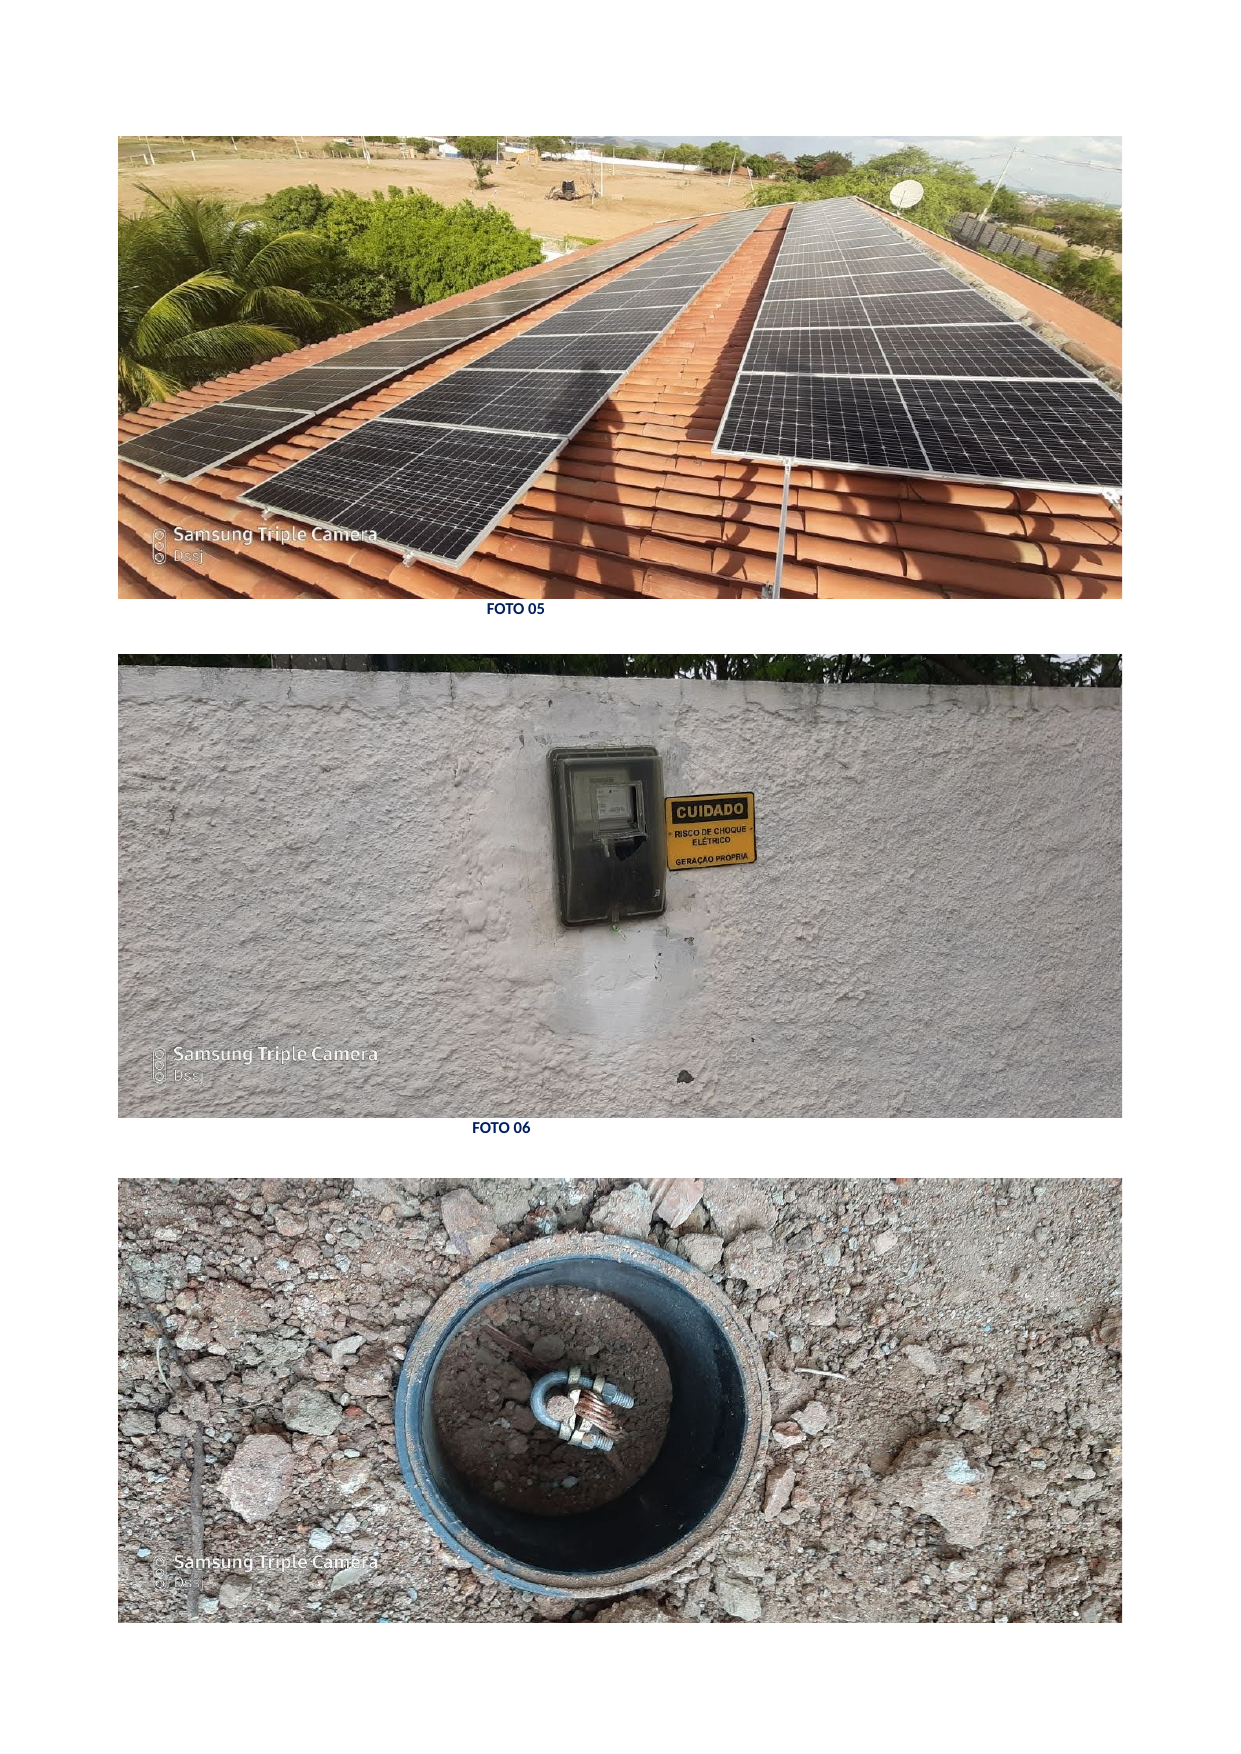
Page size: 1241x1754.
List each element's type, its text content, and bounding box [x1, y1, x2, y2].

text FOTO 06 [118, 1118, 1122, 1138]
picture [118, 136, 1123, 599]
text FOTO 05 [118, 599, 1122, 619]
picture [118, 1178, 1123, 1623]
picture [118, 654, 1123, 1118]
